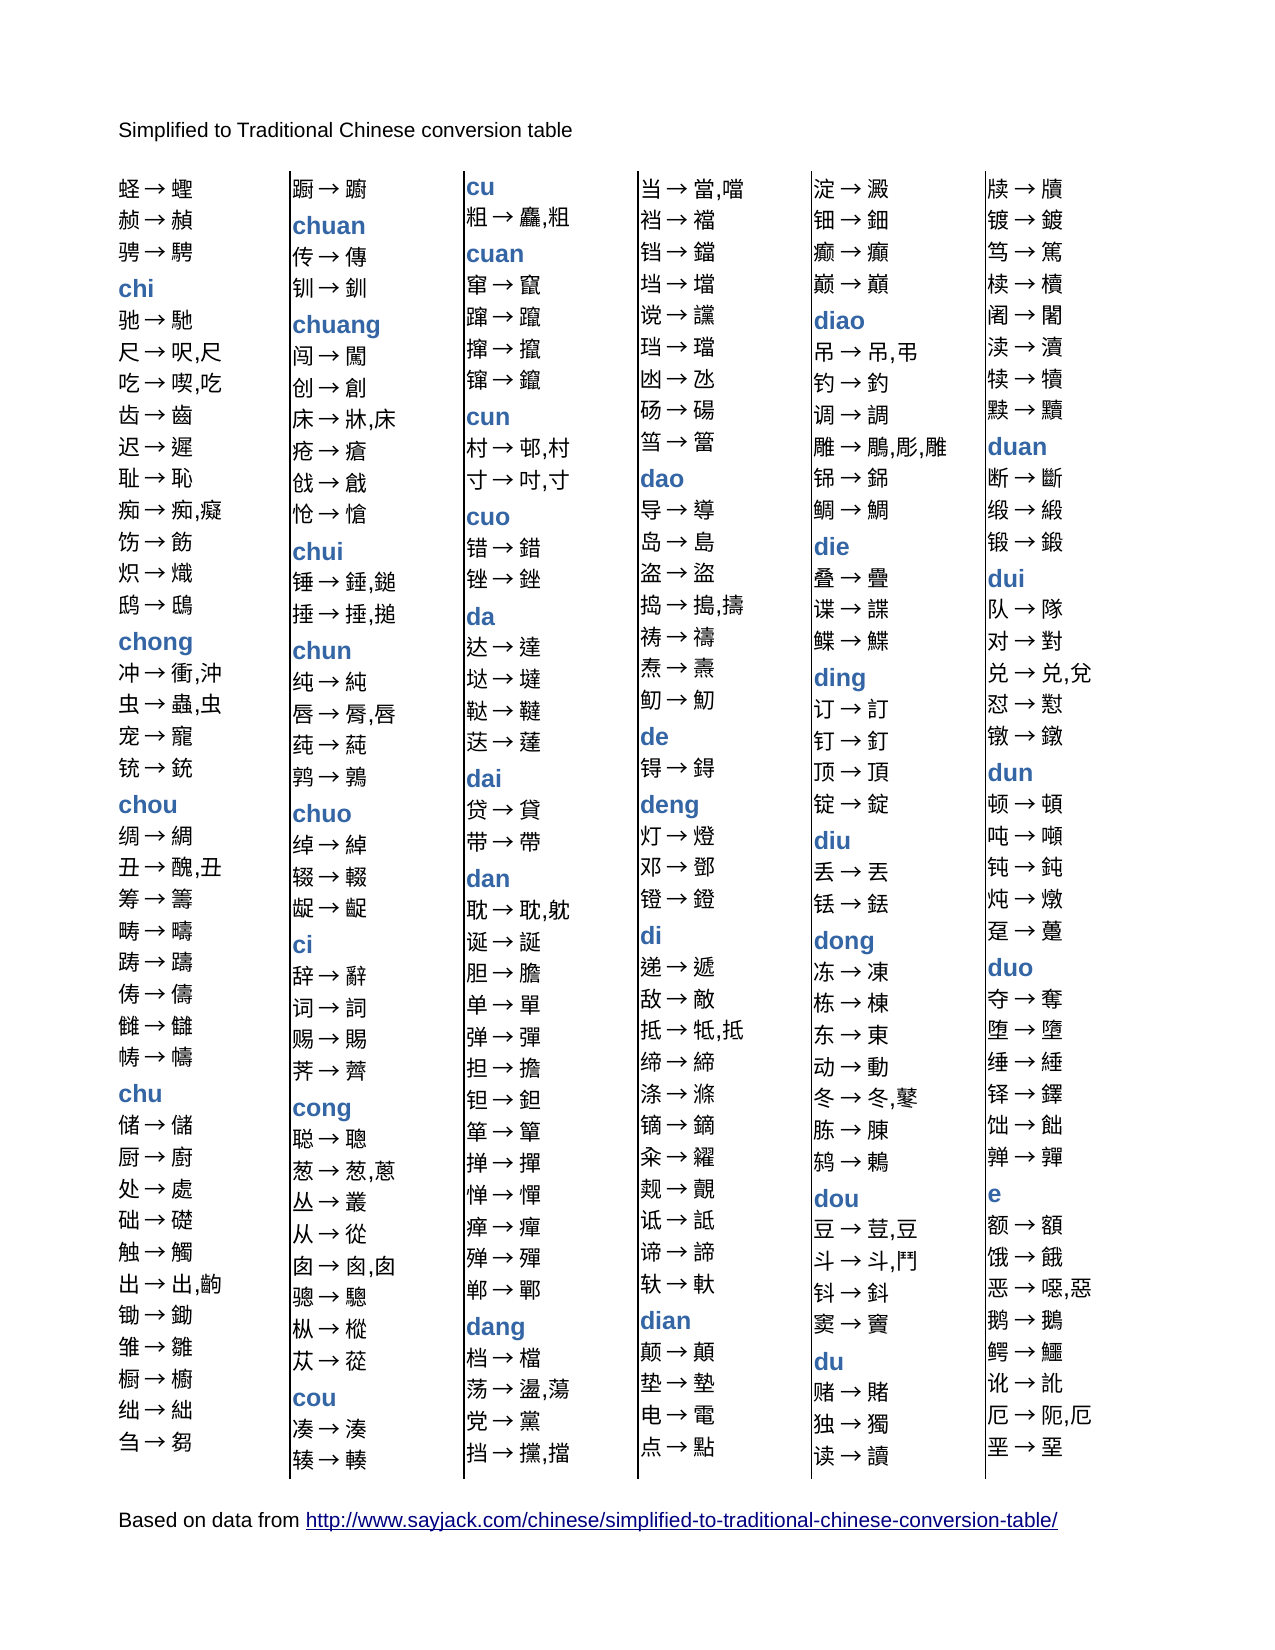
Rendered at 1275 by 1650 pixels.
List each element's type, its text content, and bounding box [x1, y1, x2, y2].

text 鹑 → 鶉 [292, 760, 461, 792]
subtitle chuang [292, 310, 461, 339]
text 当 → 當,噹 [640, 172, 809, 203]
text 怆 → 愴 [292, 497, 461, 529]
subtitle chui [292, 537, 461, 565]
subtitle dan [466, 864, 635, 893]
subtitle duo [987, 953, 1157, 982]
text 缍 → 綞 [987, 1045, 1157, 1077]
text 处 → 處 [118, 1172, 287, 1203]
subtitle chuan [292, 211, 461, 239]
text 讹 → 訛 [987, 1366, 1157, 1398]
subtitle dui [987, 564, 1157, 592]
text 诞 → 誕 [466, 924, 635, 956]
subtitle dian [640, 1306, 809, 1334]
text 岛 → 島 [640, 524, 809, 556]
text 枞 → 樅 [292, 1312, 461, 1344]
text 挡 → 攩,擋 [466, 1436, 635, 1467]
text 冻 → 凍 [813, 954, 983, 986]
text 窦 → 竇 [813, 1307, 983, 1339]
text 龊 → 齪 [292, 891, 461, 923]
text 辏 → 輳 [292, 1443, 461, 1475]
text 鞑 → 韃 [466, 694, 635, 725]
text 涤 → 滌 [640, 1077, 809, 1108]
text 钿 → 鈿 [813, 203, 983, 235]
text 谛 → 諦 [640, 1235, 809, 1267]
text 聪 → 聰 [292, 1122, 461, 1154]
text 骋 → 騁 [118, 235, 287, 267]
subtitle dang [466, 1312, 635, 1341]
subtitle cuo [466, 502, 635, 531]
subtitle chuo [292, 799, 461, 828]
subtitle di [640, 921, 809, 950]
text 凼 → 氹 [640, 362, 809, 393]
text 钉 → 釘 [813, 724, 983, 755]
subtitle chi [118, 274, 287, 303]
text 宠 → 寵 [118, 719, 287, 751]
text 锉 → 銼 [466, 562, 635, 594]
text 雏 → 雛 [118, 1330, 287, 1362]
text 犊 → 犢 [987, 362, 1157, 393]
text 谠 → 讜 [640, 298, 809, 330]
text 瘅 → 癉 [466, 1209, 635, 1241]
subtitle cong [292, 1093, 461, 1122]
text 吊 → 吊,弔 [813, 334, 983, 366]
text 订 → 訂 [813, 692, 983, 724]
text 触 → 觸 [118, 1235, 287, 1267]
text 缔 → 締 [640, 1045, 809, 1077]
subtitle dai [466, 764, 635, 793]
text 断 → 斷 [987, 461, 1157, 493]
text 趸 → 躉 [987, 914, 1157, 945]
text 掸 → 撣 [466, 1146, 635, 1178]
text 镩 → 鑹 [466, 363, 635, 395]
text 厨 → 廚 [118, 1140, 287, 1172]
text 谍 → 諜 [813, 592, 983, 624]
text 点 → 點 [640, 1429, 809, 1461]
text 轪 → 軑 [640, 1267, 809, 1298]
text 炽 → 熾 [118, 556, 287, 588]
text 觌 → 覿 [640, 1172, 809, 1203]
text 镦 → 鐓 [987, 719, 1157, 751]
text 籴 → 糴 [640, 1140, 809, 1172]
text 村 → 邨,村 [466, 431, 635, 463]
text 单 → 單 [466, 988, 635, 1019]
text 档 → 檔 [466, 1341, 635, 1372]
text 寸 → 吋,寸 [466, 463, 635, 494]
text 亸 → 嚲 [987, 1140, 1157, 1172]
text 辞 → 辭 [292, 959, 461, 991]
text 尺 → 呎,尺 [118, 334, 287, 366]
text 垯 → 墶 [466, 662, 635, 694]
text 橱 → 櫥 [118, 1362, 287, 1393]
subtitle ci [292, 930, 461, 959]
text 豆 → 荳,豆 [813, 1212, 983, 1244]
subtitle dao [640, 464, 809, 493]
subtitle ding [813, 663, 983, 692]
text 饿 → 餓 [987, 1239, 1157, 1271]
text 苁 → 蓯 [292, 1344, 461, 1375]
text 读 → 讀 [813, 1439, 983, 1470]
text 鹅 → 鵝 [987, 1303, 1157, 1334]
text 凑 → 湊 [292, 1412, 461, 1443]
text 郸 → 鄲 [466, 1273, 635, 1304]
text 从 → 從 [292, 1217, 461, 1249]
subtitle dou [813, 1184, 983, 1212]
text 额 → 額 [987, 1208, 1157, 1239]
text 调 → 調 [813, 398, 983, 429]
text 黩 → 黷 [987, 393, 1157, 425]
text 赌 → 賭 [813, 1375, 983, 1407]
text 踌 → 躊 [118, 945, 287, 977]
text 钽 → 鉭 [466, 1083, 635, 1114]
text 绌 → 絀 [118, 1393, 287, 1425]
text 绰 → 綽 [292, 828, 461, 859]
text 镀 → 鍍 [987, 203, 1157, 235]
text 缎 → 緞 [987, 493, 1157, 524]
text 赐 → 賜 [292, 1022, 461, 1054]
subtitle dong [813, 926, 983, 954]
text 铳 → 銃 [118, 751, 287, 782]
text 锻 → 鍛 [987, 524, 1157, 556]
text 鸱 → 鴟 [118, 588, 287, 619]
text 厄 → 阨,厄 [987, 1398, 1157, 1429]
text 抵 → 牴,抵 [640, 1013, 809, 1045]
text 颠 → 顛 [640, 1334, 809, 1366]
text 渎 → 瀆 [987, 330, 1157, 362]
text 出 → 出,齣 [118, 1267, 287, 1298]
text 赪 → 赬 [118, 203, 287, 235]
text 俦 → 儔 [118, 977, 287, 1009]
text 弹 → 彈 [466, 1019, 635, 1051]
text 粗 → 麤,粗 [466, 200, 635, 232]
text 恶 → 噁,惡 [987, 1271, 1157, 1303]
text 荡 → 盪,蕩 [466, 1372, 635, 1404]
text 丑 → 醜,丑 [118, 850, 287, 882]
text 垱 → 壋 [640, 267, 809, 298]
text 动 → 動 [813, 1049, 983, 1081]
text 祷 → 禱 [640, 619, 809, 651]
text 鳄 → 鱷 [987, 1334, 1157, 1366]
text 耽 → 耽,躭 [466, 893, 635, 924]
text 夺 → 奪 [987, 982, 1157, 1013]
text 葱 → 葱,蔥 [292, 1154, 461, 1185]
text 顿 → 頓 [987, 787, 1157, 819]
text 闯 → 闖 [292, 339, 461, 371]
text 鸫 → 鶇 [813, 1144, 983, 1176]
text 电 → 電 [640, 1398, 809, 1429]
subtitle chun [292, 636, 461, 665]
subtitle diu [813, 826, 983, 855]
text 箪 → 簞 [466, 1114, 635, 1146]
text 床 → 牀,床 [292, 402, 461, 434]
text 撺 → 攛 [466, 332, 635, 363]
text 畴 → 疇 [118, 914, 287, 945]
subtitle da [466, 602, 635, 630]
text 饬 → 飭 [118, 524, 287, 556]
text 绸 → 綢 [118, 819, 287, 850]
text 储 → 儲 [118, 1108, 287, 1140]
text 囱 → 囪,囱 [292, 1249, 461, 1280]
subtitle deng [640, 790, 809, 819]
text 吃 → 喫,吃 [118, 366, 287, 398]
text 砀 → 碭 [640, 393, 809, 425]
text 蛏 → 蟶 [118, 172, 287, 203]
text 蹰 → 躕 [292, 172, 461, 203]
text 疮 → 瘡 [292, 434, 461, 466]
text 吨 → 噸 [987, 819, 1157, 850]
text 顶 → 頂 [813, 755, 983, 787]
text 荠 → 薺 [292, 1054, 461, 1086]
subtitle die [813, 532, 983, 561]
text 传 → 傳 [292, 239, 461, 271]
text 雠 → 讎 [118, 1009, 287, 1040]
text 焘 → 燾 [640, 651, 809, 683]
text 镫 → 鐙 [640, 882, 809, 914]
text 兑 → 兑,兌 [987, 656, 1157, 687]
text 错 → 錯 [466, 531, 635, 562]
text 独 → 獨 [813, 1407, 983, 1439]
text 虫 → 蟲,虫 [118, 687, 287, 719]
text 齿 → 齒 [118, 398, 287, 429]
text 铛 → 鐺 [640, 235, 809, 267]
subtitle cou [292, 1383, 461, 1412]
text 筜 → 簹 [640, 425, 809, 457]
text 邓 → 鄧 [640, 850, 809, 882]
text 对 → 對 [987, 624, 1157, 656]
subtitle chou [118, 790, 287, 819]
subtitle cun [466, 402, 635, 431]
text 灯 → 燈 [640, 819, 809, 850]
text 镝 → 鏑 [640, 1108, 809, 1140]
text 捶 → 捶,搥 [292, 597, 461, 629]
text 帱 → 幬 [118, 1040, 287, 1072]
text 迟 → 遲 [118, 429, 287, 461]
subtitle chu [118, 1079, 287, 1108]
text 珰 → 璫 [640, 330, 809, 362]
text 炖 → 燉 [987, 882, 1157, 914]
text 骢 → 驄 [292, 1280, 461, 1312]
text 栋 → 棟 [813, 986, 983, 1018]
text 窜 → 竄 [466, 268, 635, 300]
text 铞 → 銱 [813, 461, 983, 493]
text 鱽 → 魛 [640, 683, 809, 714]
text 捣 → 搗,擣 [640, 588, 809, 619]
text 冲 → 衝,沖 [118, 656, 287, 687]
text 胨 → 腖 [813, 1113, 983, 1144]
text 莼 → 蒓 [292, 728, 461, 760]
text 锄 → 鋤 [118, 1298, 287, 1330]
text 筹 → 籌 [118, 882, 287, 914]
text 鲷 → 鯛 [813, 493, 983, 524]
text 蹿 → 躥 [466, 300, 635, 332]
text 辍 → 輟 [292, 859, 461, 891]
text 驰 → 馳 [118, 303, 287, 334]
text 纯 → 純 [292, 665, 461, 697]
text 戗 → 戧 [292, 466, 461, 497]
text 担 → 擔 [466, 1051, 635, 1083]
text 钭 → 鈄 [813, 1276, 983, 1307]
text 荙 → 薘 [466, 725, 635, 757]
text 锝 → 鍀 [640, 751, 809, 782]
text 丢 → 丟 [813, 855, 983, 887]
subtitle cuan [466, 239, 635, 268]
text 唇 → 脣,唇 [292, 697, 461, 728]
text 垫 → 墊 [640, 1366, 809, 1398]
text 耻 → 恥 [118, 461, 287, 493]
text 党 → 黨 [466, 1404, 635, 1436]
text 裆 → 襠 [640, 203, 809, 235]
text 巅 → 巔 [813, 267, 983, 298]
text 殚 → 殫 [466, 1241, 635, 1273]
text 铎 → 鐸 [987, 1077, 1157, 1108]
text 钓 → 釣 [813, 366, 983, 398]
text 饳 → 飿 [987, 1108, 1157, 1140]
text 铥 → 銩 [813, 887, 983, 918]
subtitle dun [987, 758, 1157, 787]
text 鲽 → 鰈 [813, 624, 983, 656]
text 队 → 隊 [987, 592, 1157, 624]
text 堕 → 墮 [987, 1013, 1157, 1045]
text 阇 → 闍 [987, 298, 1157, 330]
text 锭 → 錠 [813, 787, 983, 819]
text 雕 → 鵰,彫,雕 [813, 429, 983, 461]
text 怼 → 懟 [987, 687, 1157, 719]
text 础 → 礎 [118, 1203, 287, 1235]
subtitle diao [813, 306, 983, 334]
text 东 → 東 [813, 1018, 983, 1049]
text 冬 → 冬,鼕 [813, 1081, 983, 1113]
text 笃 → 篤 [987, 235, 1157, 267]
text 贷 → 貸 [466, 793, 635, 825]
subtitle du [813, 1347, 983, 1375]
text 达 → 達 [466, 630, 635, 662]
text 淀 → 澱 [813, 172, 983, 203]
text 敌 → 敵 [640, 982, 809, 1013]
subtitle chong [118, 627, 287, 656]
text 刍 → 芻 [118, 1425, 287, 1457]
text 癫 → 癲 [813, 235, 983, 267]
text 带 → 帶 [466, 825, 635, 857]
text 牍 → 牘 [987, 172, 1157, 203]
subtitle de [640, 722, 809, 751]
subtitle duan [987, 432, 1157, 461]
subtitle e [987, 1179, 1157, 1208]
text 斗 → 斗,鬥 [813, 1244, 983, 1276]
subtitle cu [466, 172, 635, 200]
text 导 → 導 [640, 493, 809, 524]
text 叠 → 疊 [813, 561, 983, 592]
text 锤 → 錘,鎚 [292, 565, 461, 597]
text 创 → 創 [292, 371, 461, 402]
text 钝 → 鈍 [987, 850, 1157, 882]
text 垩 → 堊 [987, 1429, 1157, 1461]
text 椟 → 櫝 [987, 267, 1157, 298]
text 丛 → 叢 [292, 1185, 461, 1217]
text 胆 → 膽 [466, 956, 635, 988]
text 诋 → 詆 [640, 1203, 809, 1235]
text 盗 → 盜 [640, 556, 809, 588]
text 递 → 遞 [640, 950, 809, 982]
text 钏 → 釧 [292, 271, 461, 303]
text 痴 → 痴,癡 [118, 493, 287, 524]
text 词 → 詞 [292, 991, 461, 1022]
text 惮 → 憚 [466, 1178, 635, 1209]
